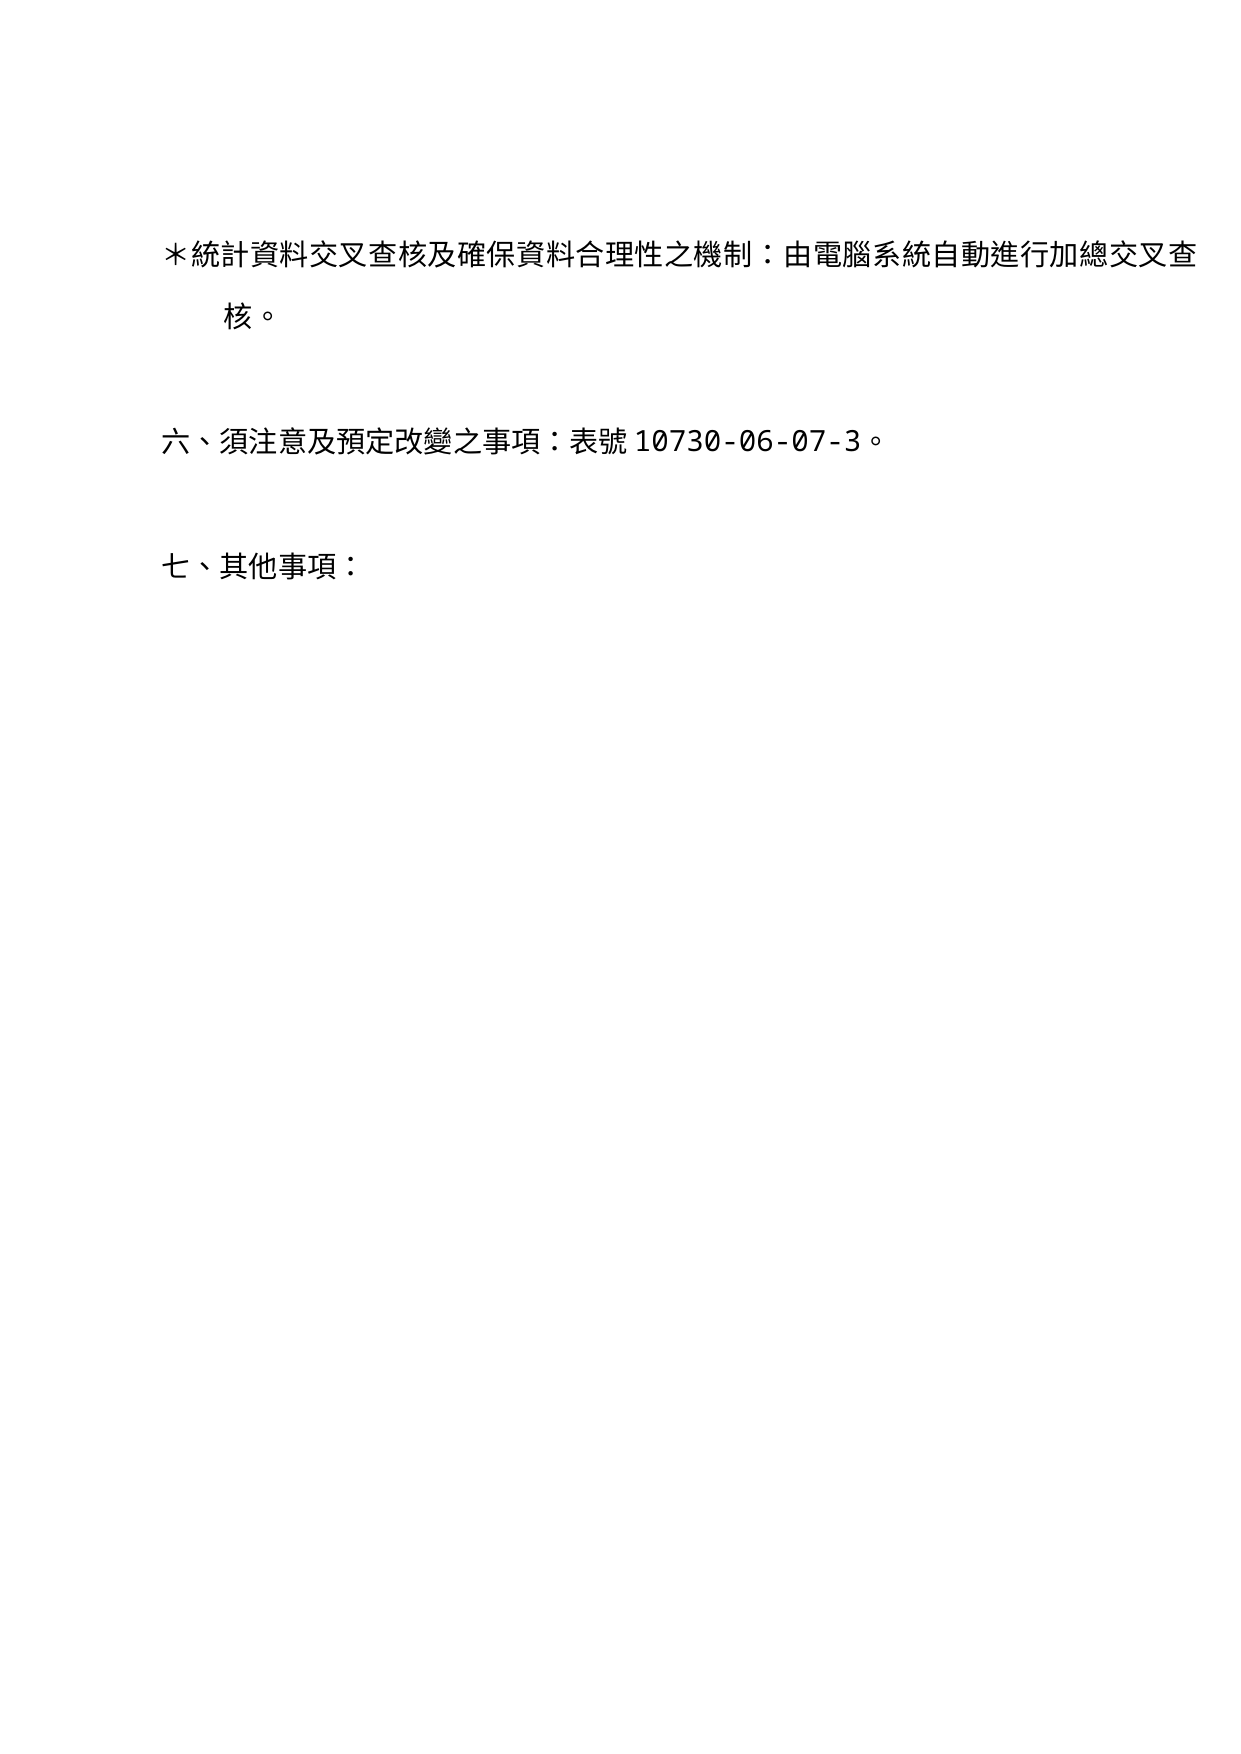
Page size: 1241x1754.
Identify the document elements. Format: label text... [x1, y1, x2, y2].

table_header ＊統計資料交叉查核及確保資料合理性之機制：由電腦系統自動進行加總交叉查核。 六、須注意及預定改變之事項：表號10730-06-07-3。 七、其他事項： [150, 148, 1209, 586]
